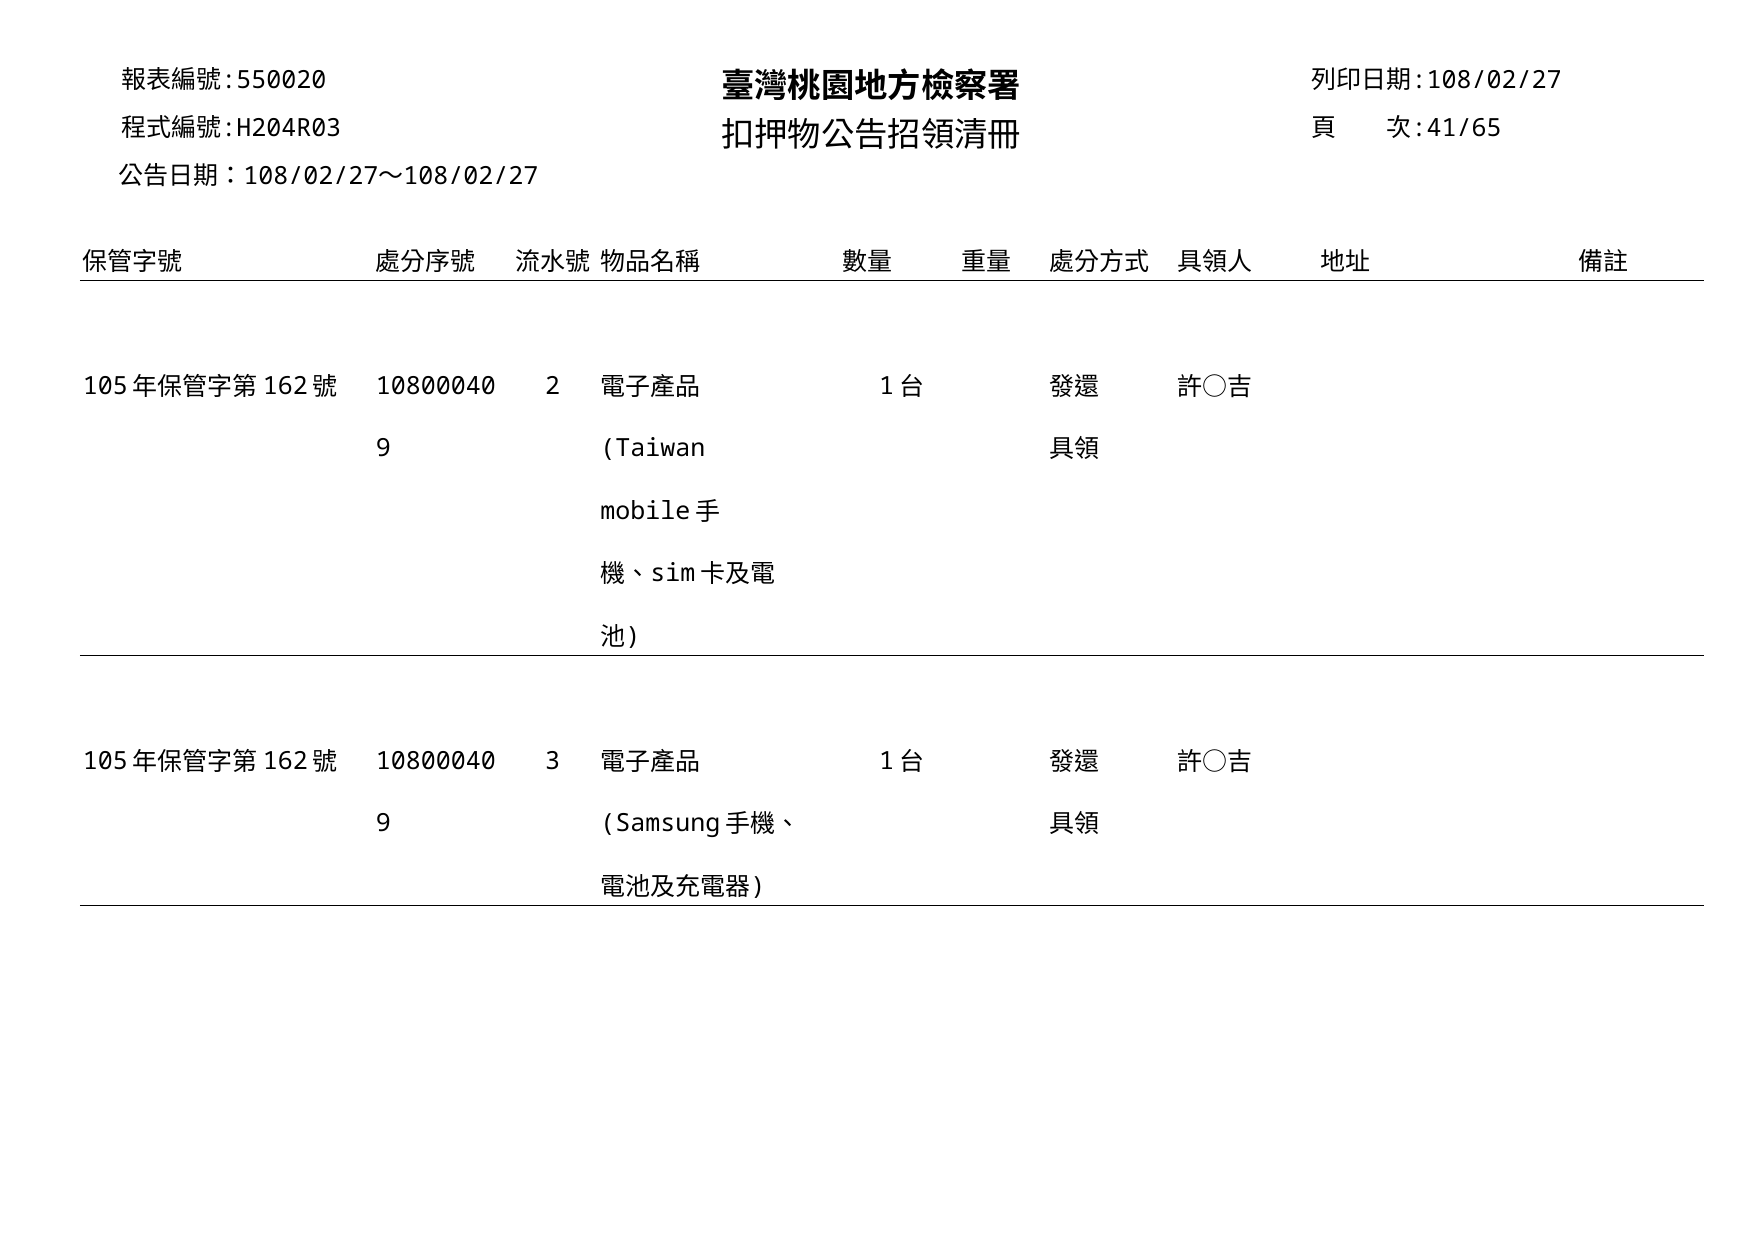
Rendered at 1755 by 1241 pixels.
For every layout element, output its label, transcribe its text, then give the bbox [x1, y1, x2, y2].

table_header 具領人 [1175, 218, 1317, 280]
table_cell [1317, 281, 1575, 655]
table_header 物品名稱 [597, 218, 807, 280]
table_header 數量 [808, 218, 927, 280]
table_cell 1台 [808, 281, 927, 655]
table_header 處分方式 [1046, 218, 1175, 280]
table_cell [1575, 656, 1704, 905]
table_cell 105年保管字第162號 [80, 281, 373, 655]
table_cell 108000409 [373, 656, 507, 905]
table_cell 108000409 [373, 281, 507, 655]
table_header 保管字號 [80, 218, 373, 280]
table_header 流水號 [507, 218, 597, 280]
table_cell [927, 656, 1046, 905]
table_header 備註 [1575, 218, 1704, 280]
table_cell [1575, 281, 1704, 655]
table_cell 2 [507, 281, 597, 655]
table_cell [1317, 656, 1575, 905]
table_cell 105年保管字第162號 [80, 656, 373, 905]
table_cell 許○吉 [1175, 281, 1317, 655]
table_cell 電子產品(Samsung手機、電池及充電器) [597, 656, 807, 905]
table_cell 1台 [808, 656, 927, 905]
table_cell 電子產品(Taiwan mobile手機、sim卡及電池) [597, 281, 807, 655]
table_cell [927, 281, 1046, 655]
table_cell 發還 具領 [1046, 281, 1175, 655]
table_header 地址 [1317, 218, 1575, 280]
table_cell 發還 具領 [1046, 656, 1175, 905]
table_header 處分序號 [373, 218, 507, 280]
table_cell 3 [507, 656, 597, 905]
table_header 重量 [927, 218, 1046, 280]
table_cell 許○吉 [1175, 656, 1317, 905]
